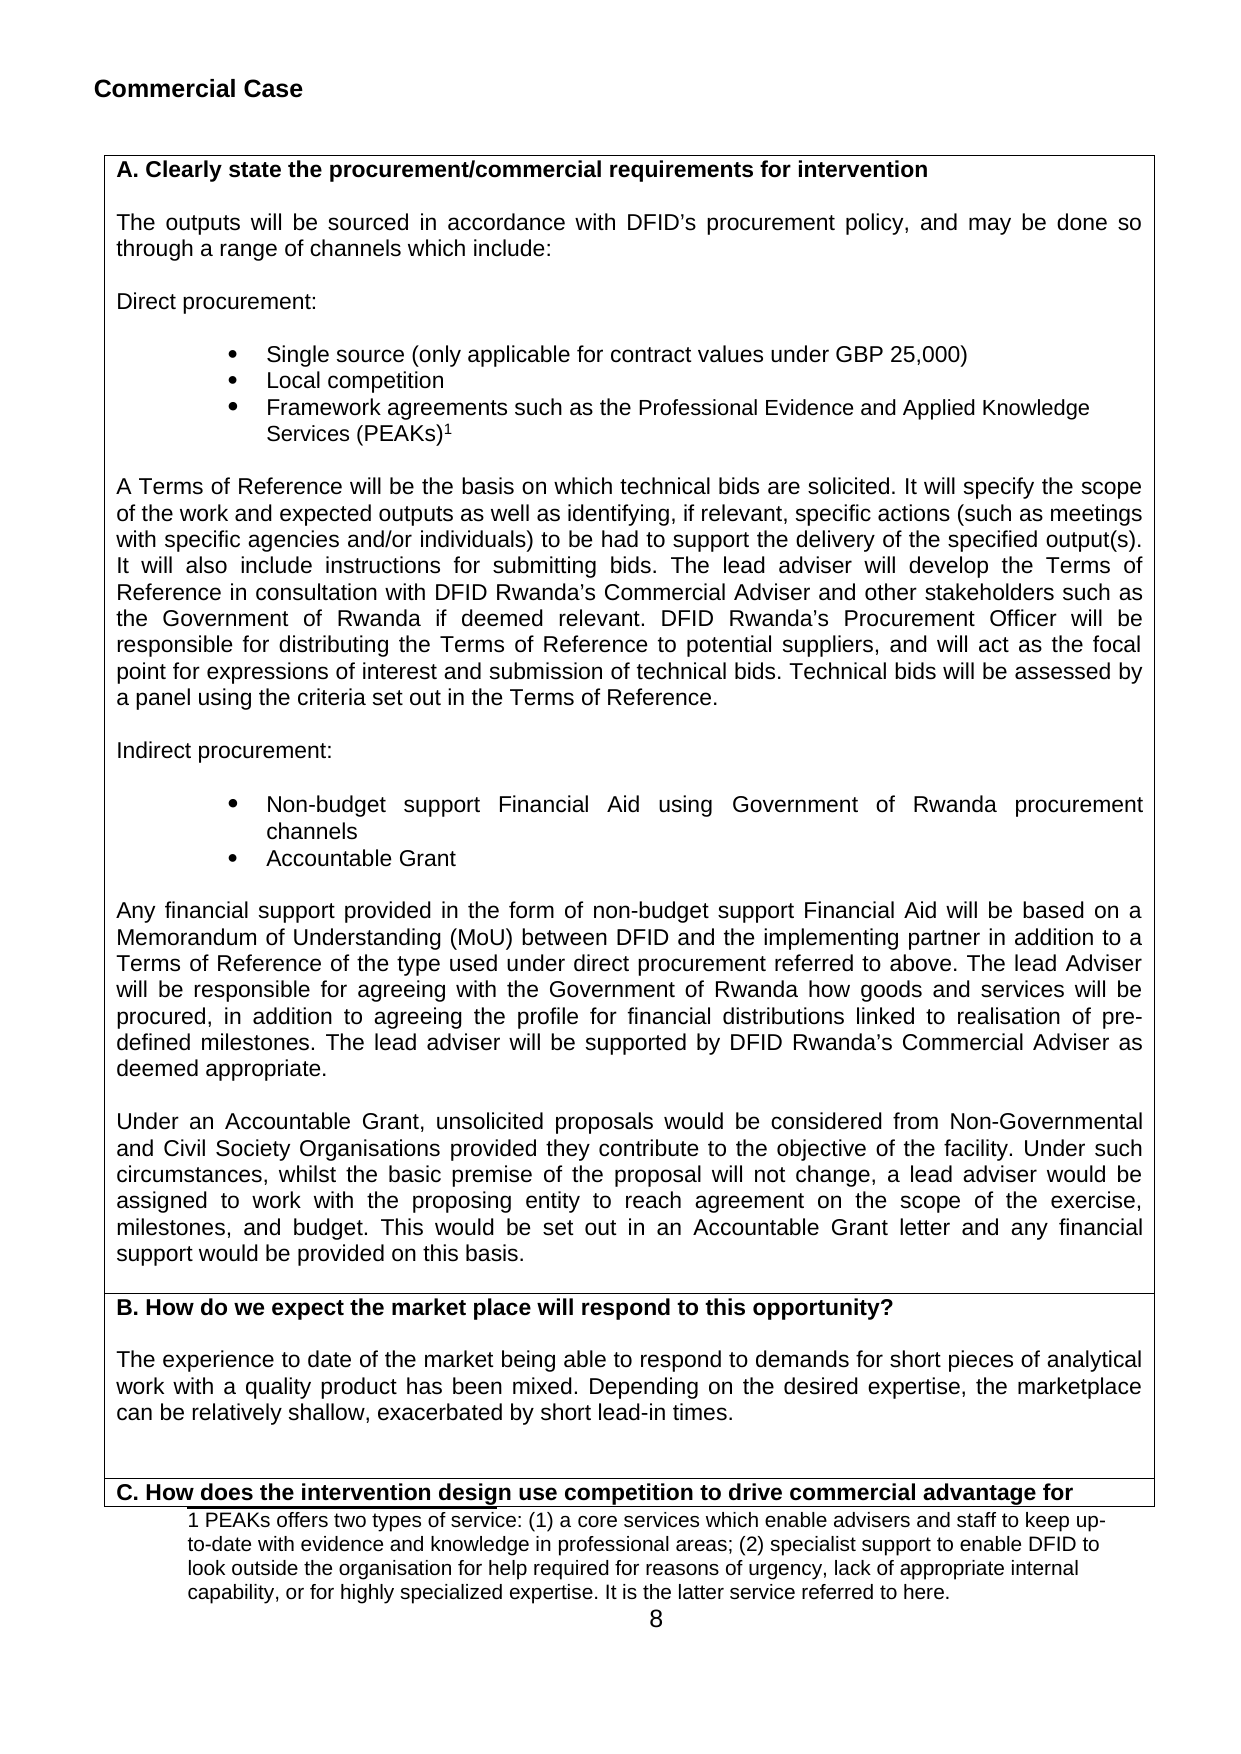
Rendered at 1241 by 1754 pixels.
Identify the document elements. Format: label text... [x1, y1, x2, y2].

text Commercial Case [93, 74, 1125, 103]
table_cell C. How does the intervention design use competition to drive commercial advantage for [105, 1479, 1154, 1506]
table_cell B. How do we expect the market place will respond to this opportunity? The experience to date of the market being able to respond to demands for short pieces of analytical work with a quality product has been mixed. Depending on the desired expertise, the marketplace can be relatively shallow, exacerbated by short lead-in times. [105, 1294, 1154, 1478]
table_header A. Clearly state the procurement/commercial requirements for intervention The outputs will be sourced in accordance with DFID’s procurement policy, and may be done so through a range of channels which include: Direct procurement: Single source (only applicable for contract values under GBP 25,000) Local competition Framework agreements such as the Professional Evidence and Applied Knowledge Services (PEAKs) A Terms of Reference will be the basis on which technical bids are solicited. It will specify the scope of the work and expected outputs as well as identifying, if relevant, specific actions (such as meetings with specific agencies and/or individuals) to be had to support the delivery of the specified output(s). It will also include instructions for submitting bids. The lead adviser will develop the Terms of Reference in consultation with DFID Rwanda’s Commercial Adviser and other stakeholders such as the Government of Rwanda if deemed relevant. DFID Rwanda’s Procurement Officer will be responsible for distributing the Terms of Reference to potential suppliers, and will act as the focal point for expressions of interest and submission of technical bids. Technical bids will be assessed by a panel using the criteria set out in the Terms of Reference. Indirect procurement: Non-budget support Financial Aid using Government of Rwanda procurement channels Accountable Grant Any financial support provided in the form of non-budget support Financial Aid will be based on a Memorandum of Understanding (MoU) between DFID and the implementing partner in addition to a Terms of Reference of the type used under direct procurement referred to above. The lead Adviser will be responsible for agreeing with the Government of Rwanda how goods and services will be procured, in addition to agreeing the profile for financial distributions linked to realisation of pre-defined milestones. The lead adviser will be supported by DFID Rwanda’s Commercial Adviser as deemed appropriate. Under an Accountable Grant, unsolicited proposals would be considered from Non-Governmental and Civil Society Organisations provided they contribute to the objective of the facility. Under such circumstances, whilst the basic premise of the proposal will not change, a lead adviser would be assigned to work with the proposing entity to reach agreement on the scope of the exercise, milestones, and budget. This would be set out in an Accountable Grant letter and any financial support would be provided on this basis. [105, 156, 1154, 1293]
